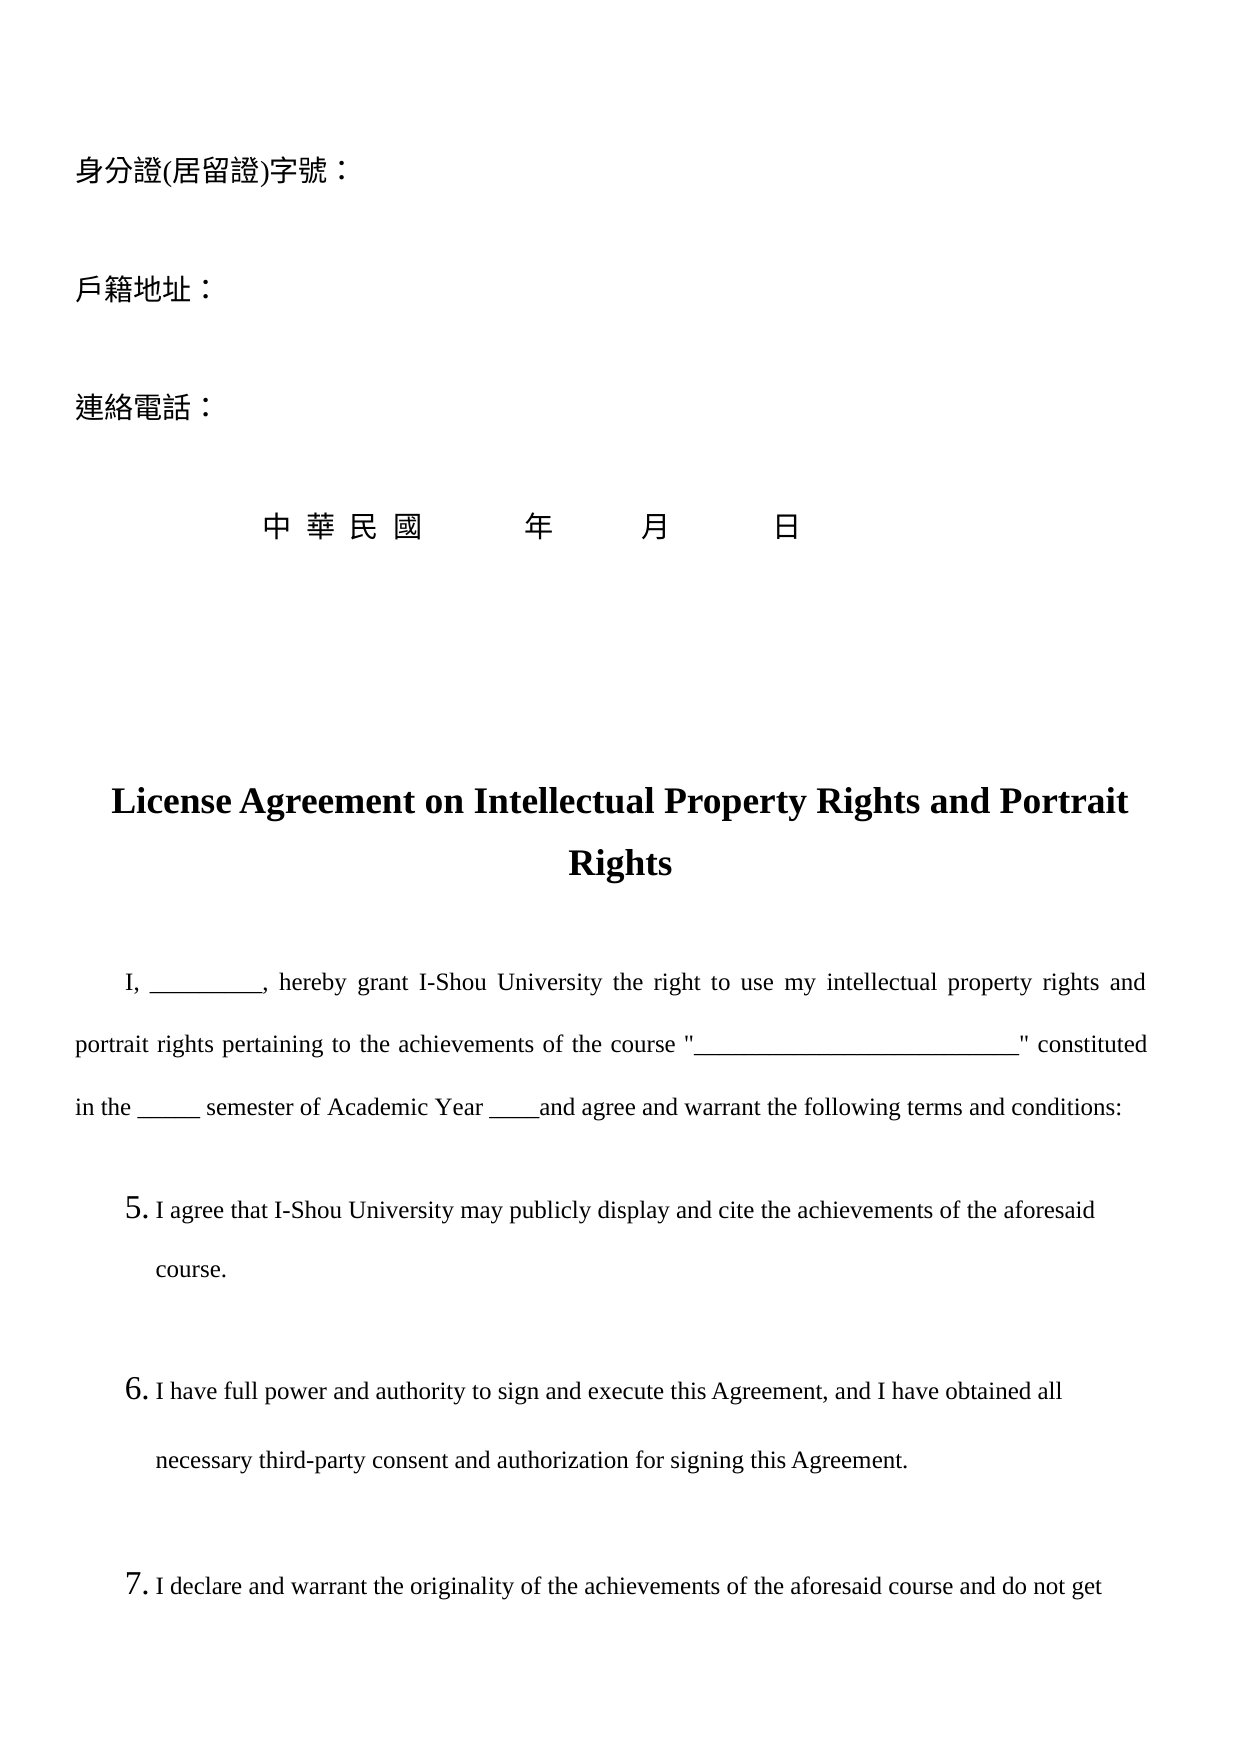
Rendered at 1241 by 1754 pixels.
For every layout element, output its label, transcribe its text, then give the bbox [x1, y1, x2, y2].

text 身分證(居留證)字號： [75, 127, 864, 189]
list I have full power and authority to sign and execute this Agreement, and I have obtained all necessary third-party consent and authorization for signing this Agreement. [124, 1346, 1165, 1480]
text 中 華 民 國 年 月 日 [75, 483, 864, 546]
text License Agreement on Intellectual Property Rights and Portrait Rights [75, 758, 1165, 883]
list I declare and warrant the originality of the achievements of the aforesaid course and do not get [124, 1541, 1165, 1603]
text 戶籍地址： [75, 246, 864, 308]
text I, _________, hereby grant I-Shou University the right to use my intellectual property rights and portrait rights pertaining to the achievements of the course "__________________________" constituted in the _____ semester of Academic Year ____and agree and warrant the following terms and conditions: [75, 939, 1148, 1127]
text 連絡電話： [75, 364, 864, 427]
list I agree that I-Shou University may publicly display and cite the achievements of the aforesaid course. [124, 1164, 1165, 1289]
